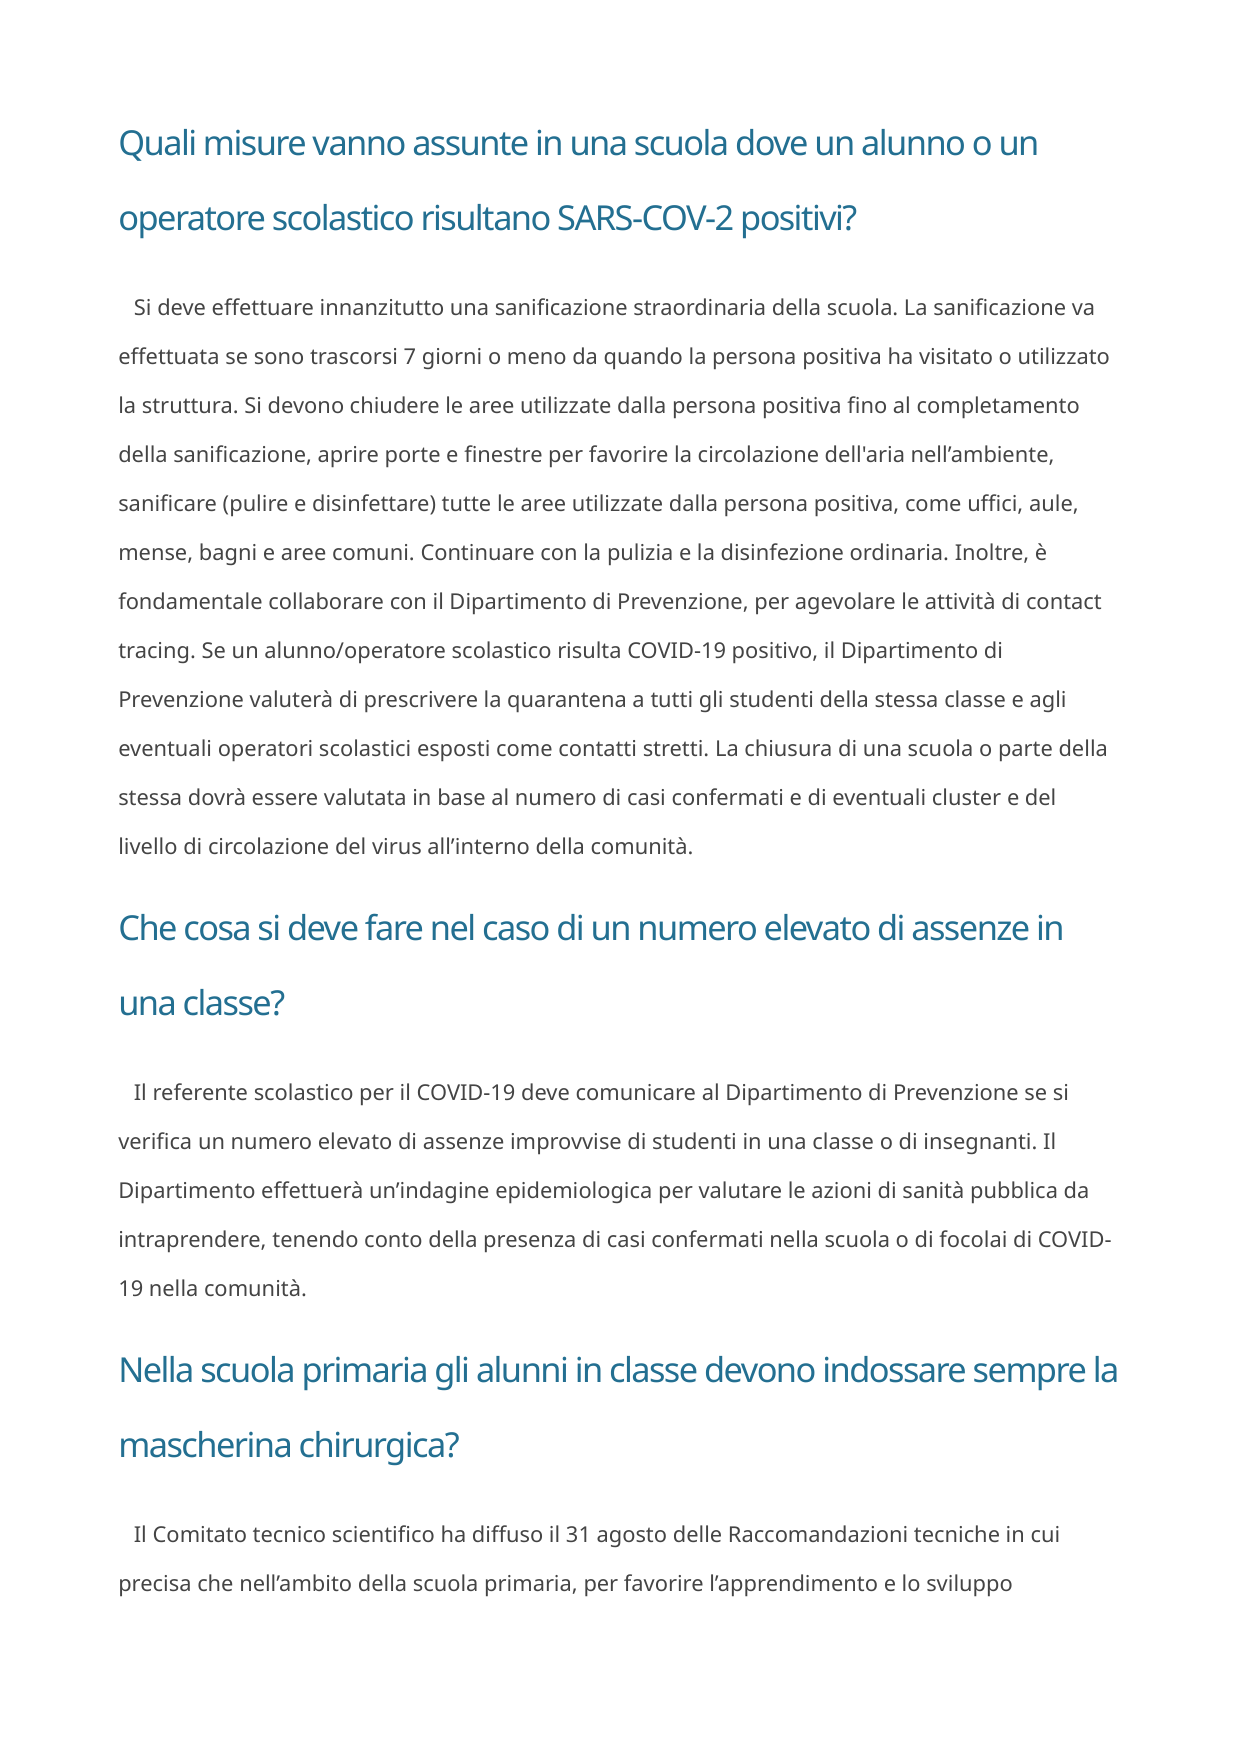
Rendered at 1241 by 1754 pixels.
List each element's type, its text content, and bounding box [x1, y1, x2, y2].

text Si deve effettuare innanzitutto una sanificazione straordinaria della scuola. La sanificazione va effettuata se sono trascorsi 7 giorni o meno da quando la persona positiva ha visitato o utilizzato la struttura. Si devono chiudere le aree utilizzate dalla persona positiva fino al completamento della sanificazione, aprire porte e finestre per favorire la circolazione dell'aria nell’ambiente, sanificare (pulire e disinfettare) tutte le aree utilizzate dalla persona positiva, come uffici, aule, mense, bagni e aree comuni. Continuare con la pulizia e la disinfezione ordinaria. Inoltre, è fondamentale collaborare con il Dipartimento di Prevenzione, per agevolare le attività di contact tracing. Se un alunno/operatore scolastico risulta COVID-19 positivo, il Dipartimento di Prevenzione valuterà di prescrivere la quarantena a tutti gli studenti della stessa classe e agli eventuali operatori scolastici esposti come contatti stretti. La chiusura di una scuola o parte della stessa dovrà essere valutata in base al numero di casi confermati e di eventuali cluster e del livello di circolazione del virus all’interno della comunità. [118, 292, 1122, 861]
subtitle Nella scuola primaria gli alunni in classe devono indossare sempre la mascherina chirurgica? [118, 1346, 1122, 1468]
subtitle Che cosa si deve fare nel caso di un numero elevato di assenze in una classe? [118, 904, 1122, 1026]
text Il referente scolastico per il COVID-19 deve comunicare al Dipartimento di Prevenzione se si verifica un numero elevato di assenze improvvise di studenti in una classe o di insegnanti. Il Dipartimento effettuerà un’indagine epidemiologica per valutare le azioni di sanità pubblica da intraprendere, tenendo conto della presenza di casi confermati nella scuola o di focolai di COVID-19 nella comunità. [118, 1077, 1122, 1303]
subtitle Quali misure vanno assunte in una scuola dove un alunno o un operatore scolastico risultano SARS-COV-2 positivi? [118, 118, 1122, 240]
text Il Comitato tecnico scientifico ha diffuso il 31 agosto delle Raccomandazioni tecniche in cui precisa che nell’ambito della scuola primaria, per favorire l’apprendimento e lo sviluppo [118, 1519, 1122, 1598]
